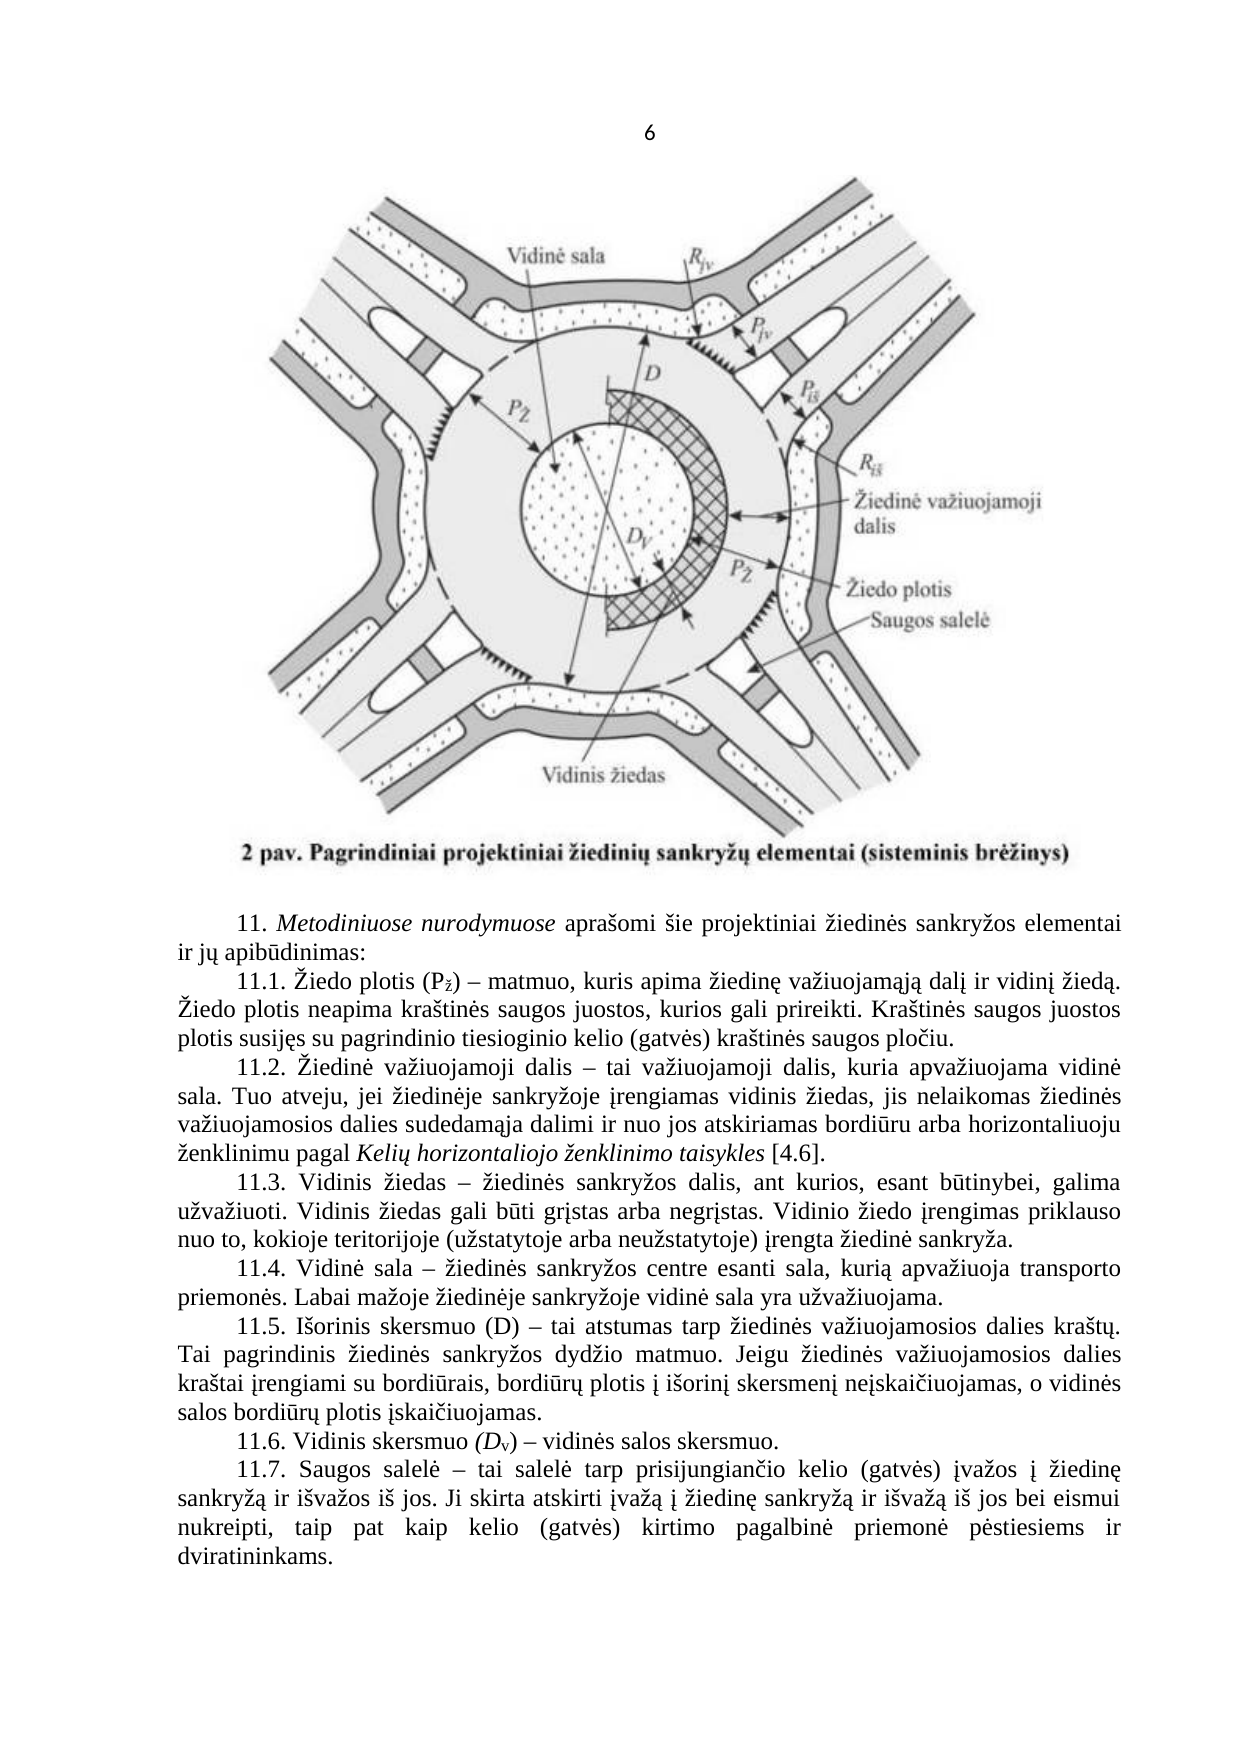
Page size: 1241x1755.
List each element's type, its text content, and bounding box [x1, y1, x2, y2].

text 11. Metodiniuose nurodymuose aprašomi šie projektiniai žiedinės sankryžos elementai ir jų apibūdinimas: [177, 908, 1122, 966]
text 11.5. Išorinis skersmuo (D) – tai atstumas tarp žiedinės važiuojamosios dalies kraštų. Tai pagrindinis žiedinės sankryžos dydžio matmuo. Jeigu žiedinės važiuojamosios dalies kraštai įrengiami su bordiūrais, bordiūrų plotis į išorinį skersmenį neįskaičiuojamas, o vidinės salos bordiūrų plotis įskaičiuojamas. [177, 1311, 1122, 1426]
text 11.2. Žiedinė važiuojamoji dalis – tai važiuojamoji dalis, kuria apvažiuojama vidinė sala. Tuo atveju, jei žiedinėje sankryžoje įrengiamas vidinis žiedas, jis nelaikomas žiedinės važiuojamosios dalies sudedamąja dalimi ir nuo jos atskiriamas bordiūru arba horizontaliuoju ženklinimu pagal Kelių horizontaliojo ženklinimo taisykles [4.6]. [177, 1052, 1122, 1167]
text 11.4. Vidinė sala – žiedinės sankryžos centre esanti sala, kurią apvažiuoja transporto priemonės. Labai mažoje žiedinėje sankryžoje vidinė sala yra užvažiuojama. [177, 1253, 1122, 1311]
text 11.7. Saugos salelė – tai salelė tarp prisijungiančio kelio (gatvės) įvažos į žiedinę sankryžą ir išvažos iš jos. Ji skirta atskirti įvažą į žiedinę sankryžą ir išvažą iš jos bei eismui nukreipti, taip pat kaip kelio (gatvės) kirtimo pagalbinė priemonė pėstiesiems ir dviratininkams. [177, 1454, 1122, 1569]
text 11.1. Žiedo plotis (Pž) – matmuo, kuris apima žiedinę važiuojamąją dalį ir vidinį žiedą. Žiedo plotis neapima kraštinės saugos juostos, kurios gali prireikti. Kraštinės saugos juostos plotis susijęs su pagrindinio tiesioginio kelio (gatvės) kraštinės saugos pločiu. [177, 966, 1122, 1052]
text 11.3. Vidinis žiedas – žiedinės sankryžos dalis, ant kurios, esant būtinybei, galima užvažiuoti. Vidinis žiedas gali būti grįstas arba negrįstas. Vidinio žiedo įrengimas priklauso nuo to, kokioje teritorijoje (užstatytoje arba neužstatytoje) įrengta žiedinė sankryža. [177, 1167, 1122, 1253]
text 11.6. Vidinis skersmuo (Dv) – vidinės salos skersmuo. [177, 1426, 1122, 1454]
